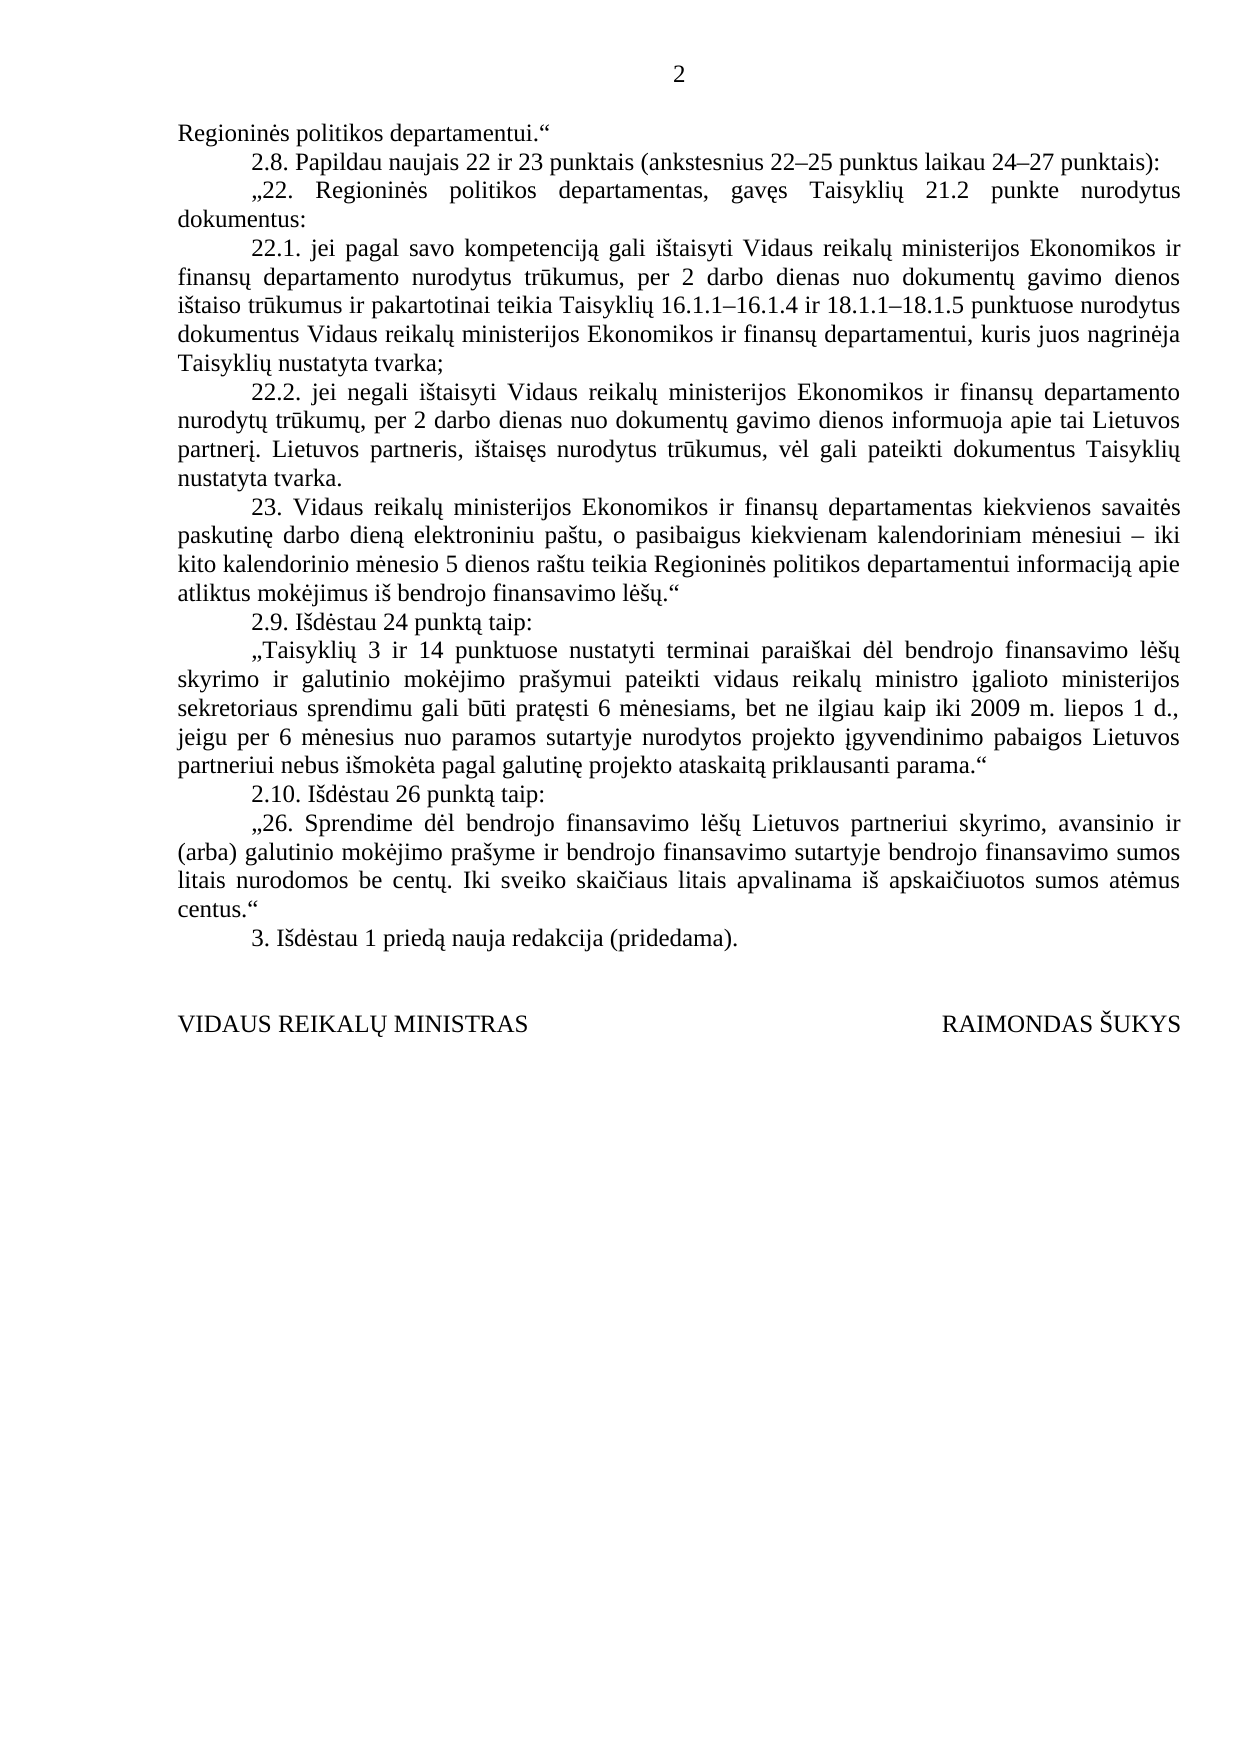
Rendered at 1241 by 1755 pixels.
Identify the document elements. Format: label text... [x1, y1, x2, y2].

text VIDAUS REIKALŲ MINISTRAS RAIMONDAS ŠUKYS [177, 1009, 1181, 1038]
text 23. Vidaus reikalų ministerijos Ekonomikos ir finansų departamentas kiekvienos savaitės paskutinę darbo dieną elektroniniu paštu, o pasibaigus kiekvienam kalendoriniam mėnesiui – iki kito kalendorinio mėnesio 5 dienos raštu teikia Regioninės politikos departamentui informaciją apie atliktus mokėjimus iš bendrojo finansavimo lėšų.“ [177, 492, 1181, 607]
text Regioninės politikos departamentui.“ [177, 118, 1181, 147]
text „26. Sprendime dėl bendrojo finansavimo lėšų Lietuvos partneriui skyrimo, avansinio ir (arba) galutinio mokėjimo prašyme ir bendrojo finansavimo sutartyje bendrojo finansavimo sumos litais nurodomos be centų. Iki sveiko skaičiaus litais apvalinama iš apskaičiuotos sumos atėmus centus.“ [177, 808, 1181, 923]
text 22.1. jei pagal savo kompetenciją gali ištaisyti Vidaus reikalų ministerijos Ekonomikos ir finansų departamento nurodytus trūkumus, per 2 darbo dienas nuo dokumentų gavimo dienos ištaiso trūkumus ir pakartotinai teikia Taisyklių 16.1.1–16.1.4 ir 18.1.1–18.1.5 punktuose nurodytus dokumentus Vidaus reikalų ministerijos Ekonomikos ir finansų departamentui, kuris juos nagrinėja Taisyklių nustatyta tvarka; [177, 233, 1181, 377]
text 22.2. jei negali ištaisyti Vidaus reikalų ministerijos Ekonomikos ir finansų departamento nurodytų trūkumų, per 2 darbo dienas nuo dokumentų gavimo dienos informuoja apie tai Lietuvos partnerį. Lietuvos partneris, ištaisęs nurodytus trūkumus, vėl gali pateikti dokumentus Taisyklių nustatyta tvarka. [177, 377, 1181, 492]
text „22. Regioninės politikos departamentas, gavęs Taisyklių 21.2 punkte nurodytus dokumentus: [177, 176, 1181, 233]
text 2.10. Išdėstau 26 punktą taip: [177, 779, 1181, 808]
text 2.8. Papildau naujais 22 ir 23 punktais (ankstesnius 22–25 punktus laikau 24–27 punktais): [177, 147, 1181, 176]
text 2.9. Išdėstau 24 punktą taip: [177, 607, 1181, 636]
text „Taisyklių 3 ir 14 punktuose nustatyti terminai paraiškai dėl bendrojo finansavimo lėšų skyrimo ir galutinio mokėjimo prašymui pateikti vidaus reikalų ministro įgalioto ministerijos sekretoriaus sprendimu gali būti pratęsti 6 mėnesiams, bet ne ilgiau kaip iki 2009 m. liepos 1 d., jeigu per 6 mėnesius nuo paramos sutartyje nurodytos projekto įgyvendinimo pabaigos Lietuvos partneriui nebus išmokėta pagal galutinę projekto ataskaitą priklausanti parama.“ [177, 636, 1181, 779]
text 3. Išdėstau 1 priedą nauja redakcija (pridedama). [177, 923, 1181, 952]
